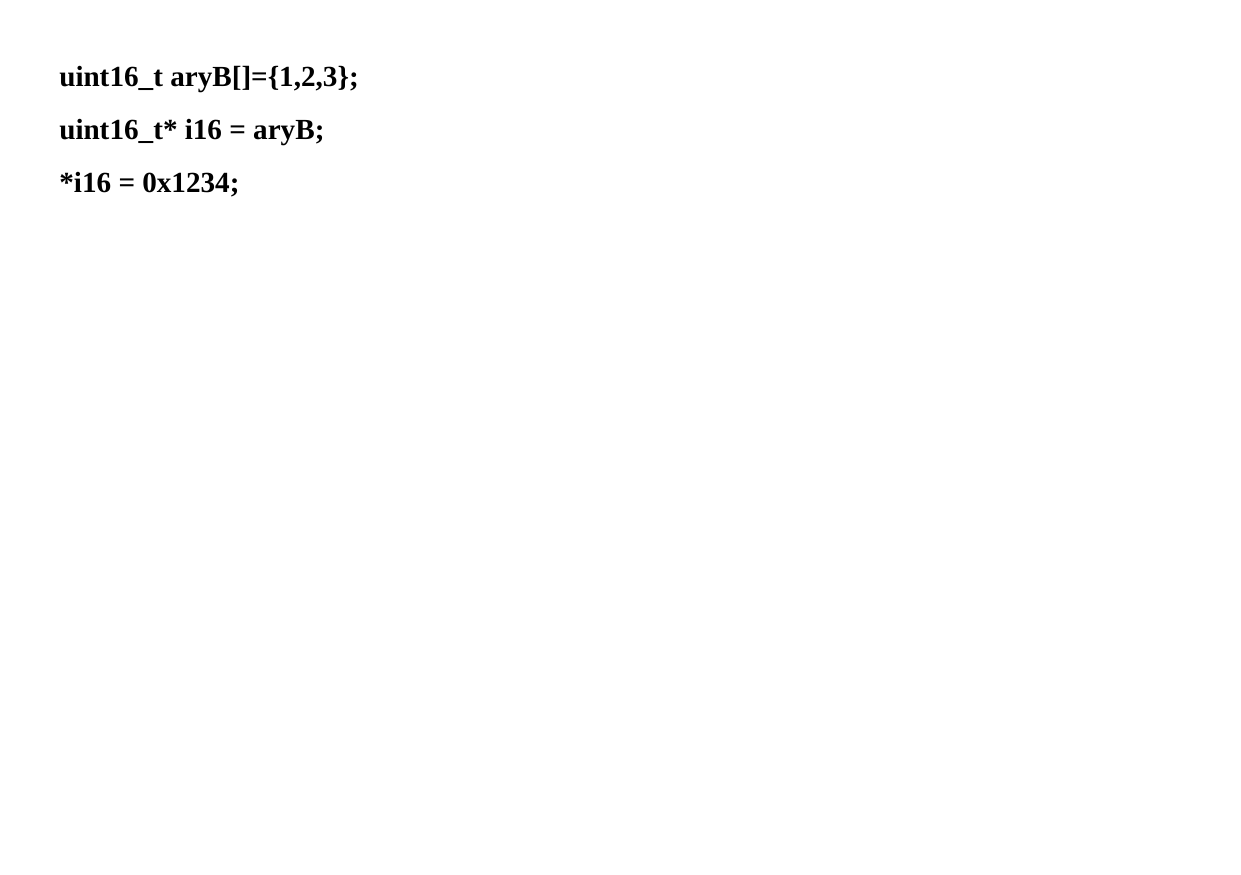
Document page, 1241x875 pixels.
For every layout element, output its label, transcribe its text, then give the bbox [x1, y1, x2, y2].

text uint16_t* i16 = aryB; [59, 112, 1181, 146]
text *i16 = 0x1234; [59, 165, 1181, 199]
text uint16_t aryB[]={1,2,3}; [59, 59, 1181, 93]
